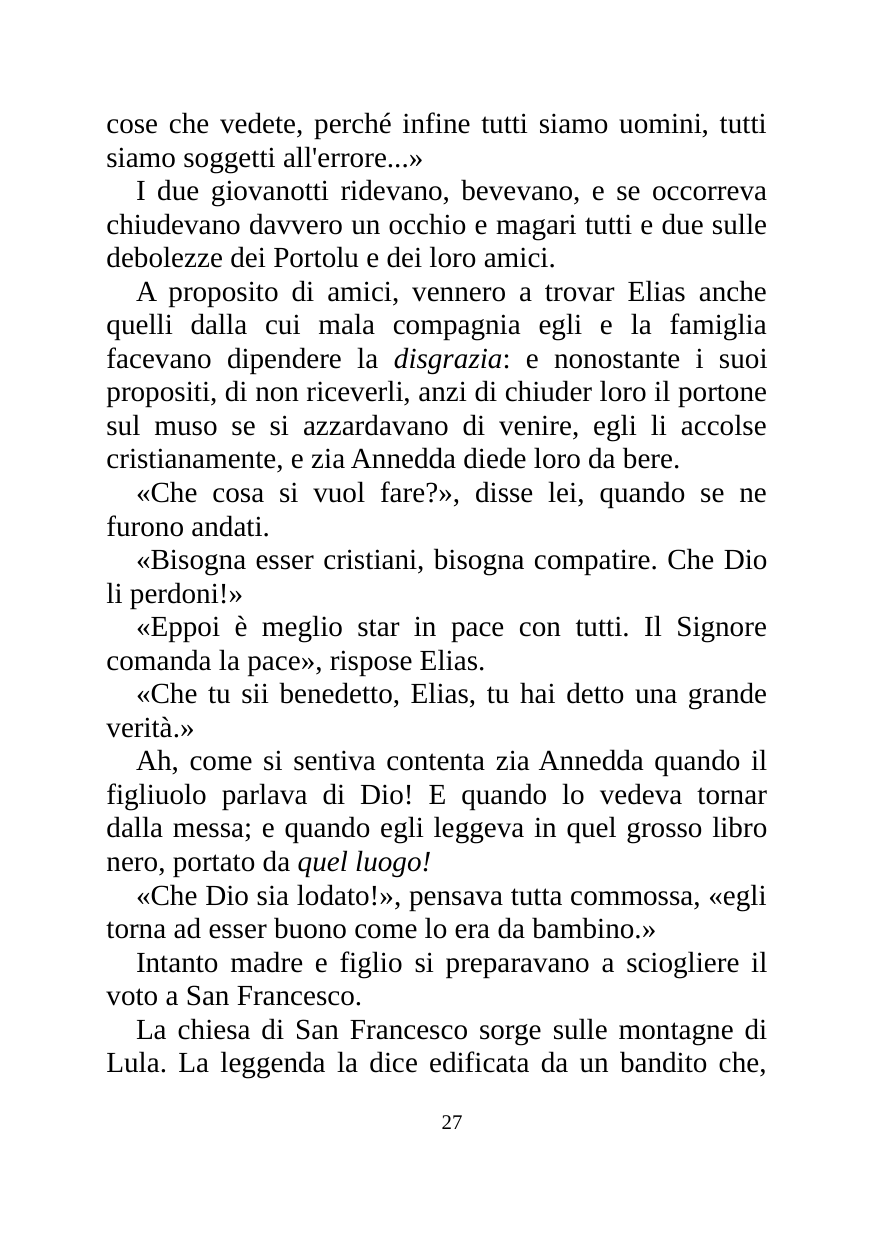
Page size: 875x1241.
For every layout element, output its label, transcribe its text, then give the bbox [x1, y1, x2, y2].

text «Che Dio sia lodato!», pensava tutta commossa, «egli torna ad esser buono come lo era da bambino.» [106, 878, 768, 945]
text Intanto madre e figlio si preparavano a sciogliere il voto a San Francesco. [106, 945, 768, 1012]
text cose che vedete, perché infine tutti siamo uomini, tutti siamo soggetti all'errore...» [106, 106, 768, 173]
text «Che cosa si vuol fare?», disse lei, quando se ne furono andati. [106, 475, 768, 542]
text «Bisogna esser cristiani, bisogna compatire. Che Dio li perdoni!» [106, 542, 768, 609]
text «Eppoi è meglio star in pace con tutti. Il Signore comanda la pace», rispose Elias. [106, 609, 768, 676]
text «Che tu sii benedetto, Elias, tu hai detto una grande verità.» [106, 676, 768, 743]
text Ah, come si sentiva contenta zia Annedda quando il figliuolo parlava di Dio! E quando lo vedeva tornar dalla messa; e quando egli leggeva in quel grosso libro nero, portato da quel luogo! [106, 743, 768, 878]
text La chiesa di San Francesco sorge sulle montagne di Lula. La leggenda la dice edificata da un bandito che, [106, 1012, 768, 1079]
text I due giovanotti ridevano, bevevano, e se occorreva chiudevano davvero un occhio e magari tutti e due sulle debolezze dei Portolu e dei loro amici. [106, 173, 768, 274]
text A proposito di amici, vennero a trovar Elias anche quelli dalla cui mala compagnia egli e la famiglia facevano dipendere la disgrazia: e nonostante i suoi propositi, di non riceverli, anzi di chiuder loro il portone sul muso se si azzardavano di venire, egli li accolse cristianamente, e zia Annedda diede loro da bere. [106, 274, 768, 475]
